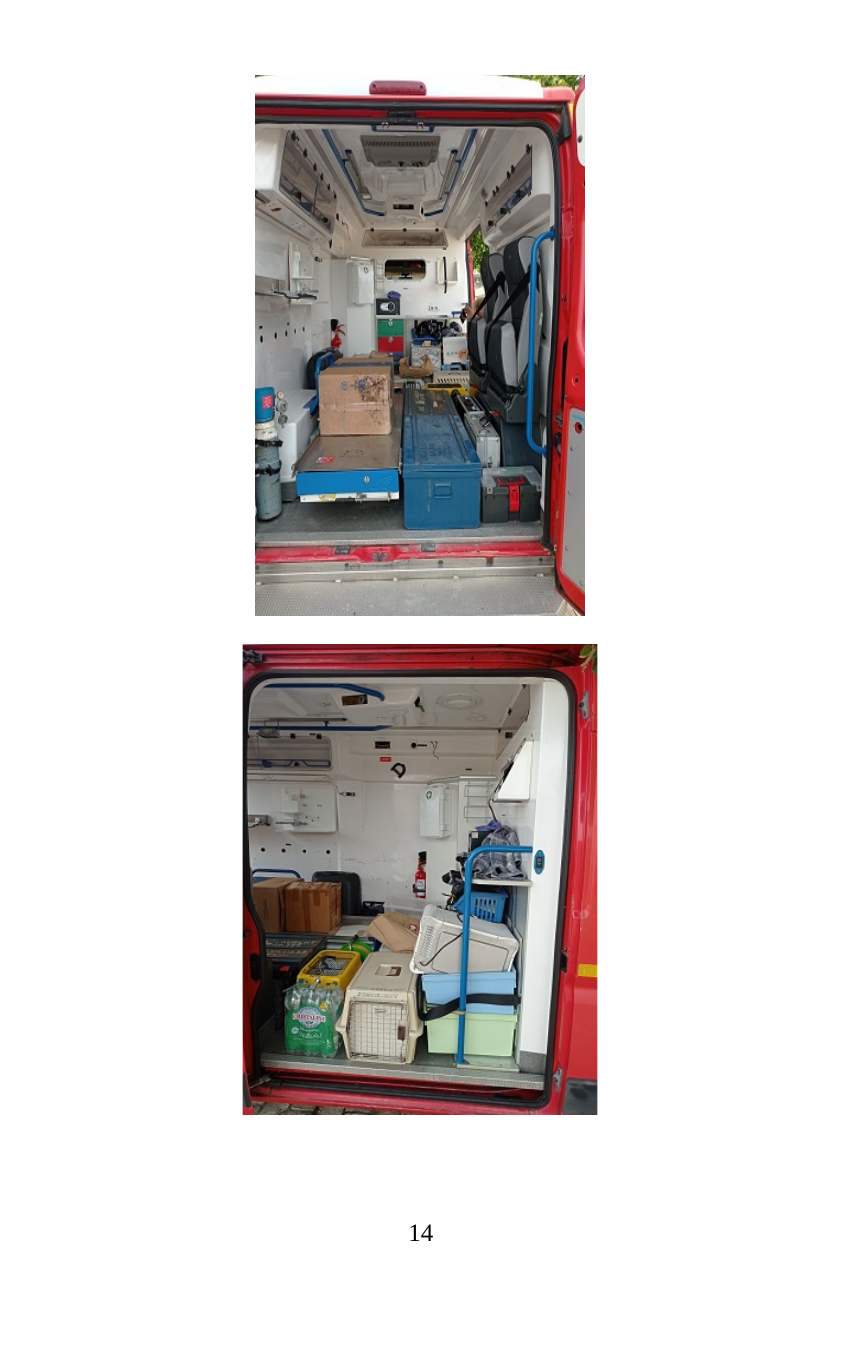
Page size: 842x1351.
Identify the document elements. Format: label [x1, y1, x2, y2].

table_cell [118, 75, 722, 644]
table_cell [598, 644, 722, 1115]
table_cell [118, 644, 242, 1115]
